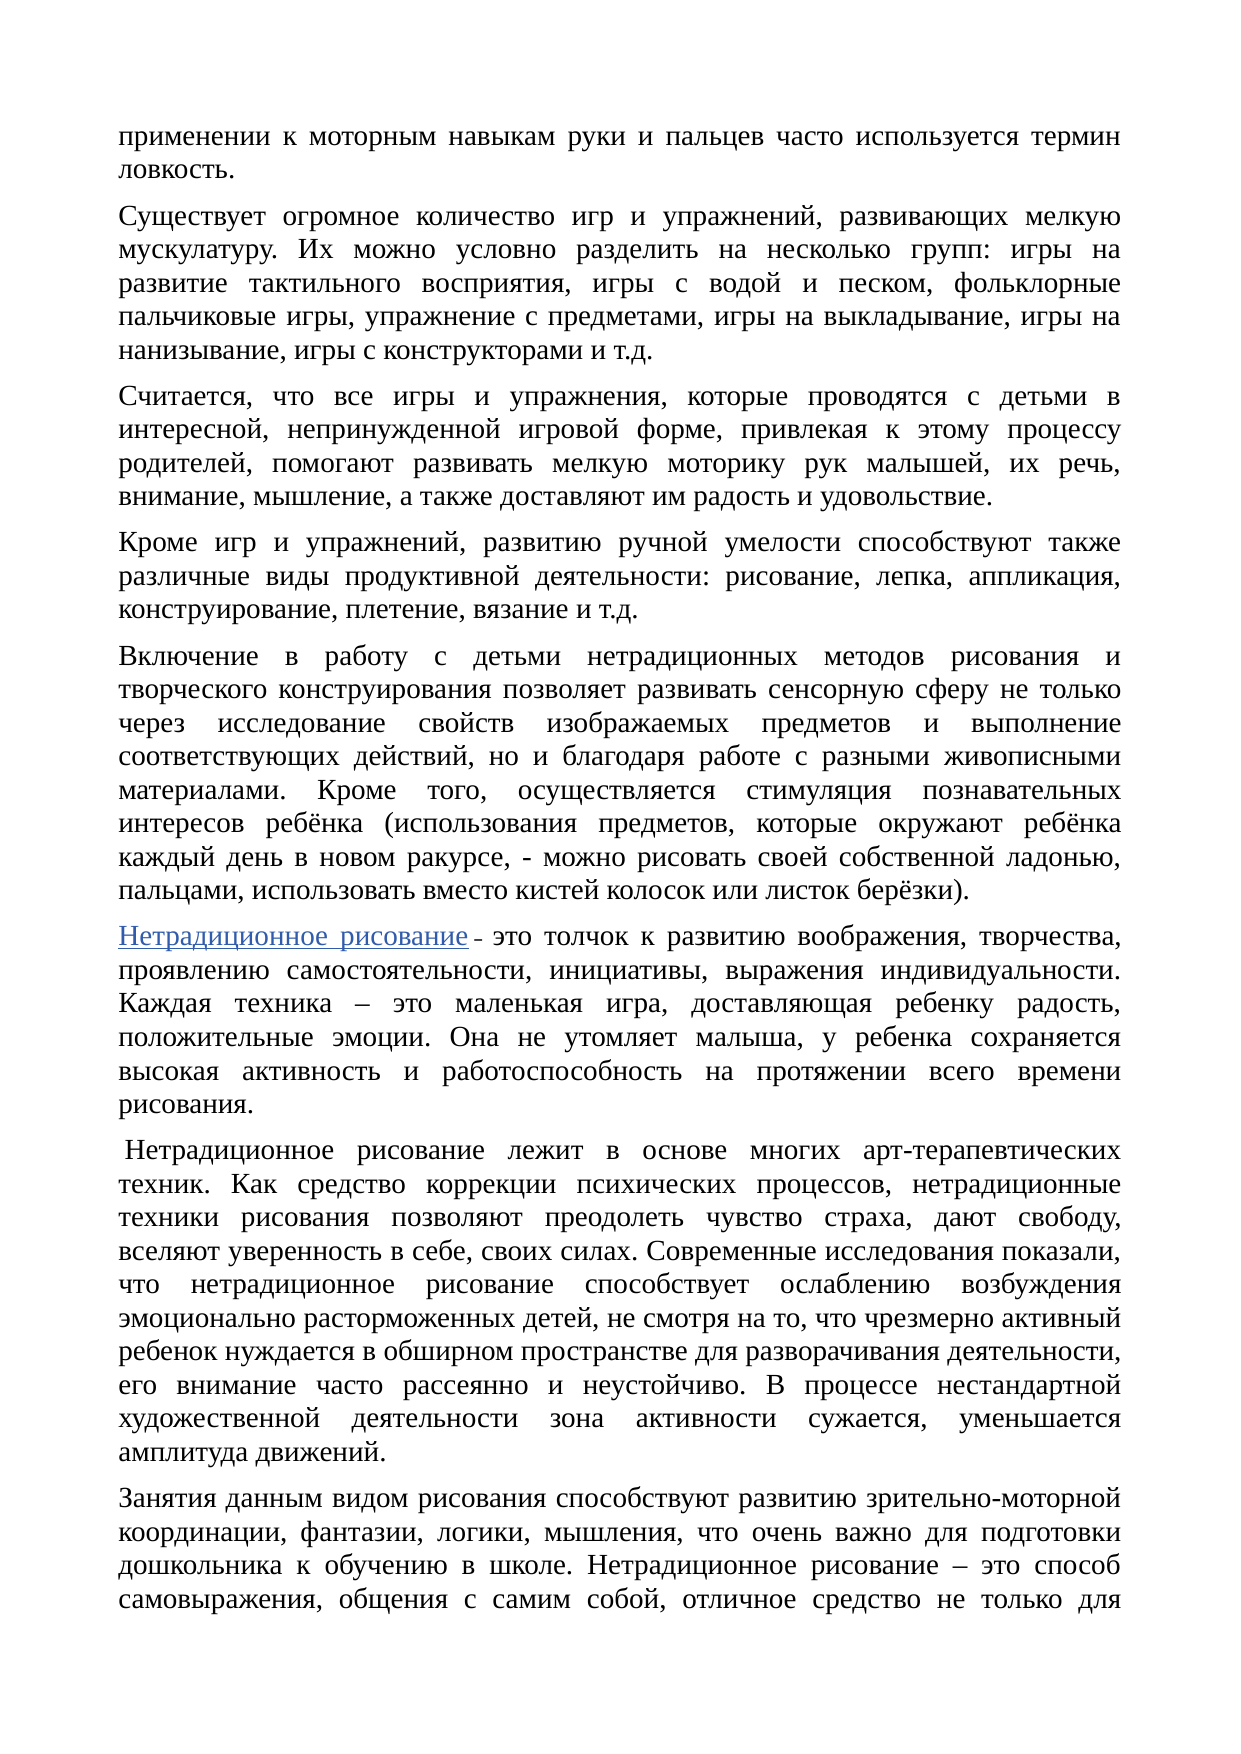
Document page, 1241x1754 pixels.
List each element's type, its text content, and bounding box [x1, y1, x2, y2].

text Нетрадиционное рисование – это толчок к развитию воображения, творчества, проявлению самостоятельности, инициативы, выражения индивидуальности. Каждая техника – это маленькая игра, доставляющая ребенку радость, положительные эмоции. Она не утомляет малыша, у ребенка сохраняется высокая активность и работоспособность на протяжении всего времени рисования. [118, 918, 1122, 1120]
text Существует огромное количество игр и упражнений, развивающих мелкую мускулатуру. Их можно условно разделить на несколько групп: игры на развитие тактильного восприятия, игры с водой и песком, фольклорные пальчиковые игры, упражнение с предметами, игры на выкладывание, игры на нанизывание, игры с конструкторами и т.д. [118, 198, 1122, 365]
text применении к моторным навыкам руки и пальцев часто используется термин ловкость. [118, 118, 1122, 185]
text Занятия данным видом рисования способствуют развитию зрительно-моторной координации, фантазии, логики, мышления, что очень важно для подготовки дошкольника к обучению в школе. Нетрадиционное рисование – это способ самовыражения, общения с самим собой, отличное средство не только для [118, 1480, 1122, 1614]
text Считается, что все игры и упражнения, которые проводятся с детьми в интересной, непринужденной игровой форме, привлекая к этому процессу родителей, помогают развивать мелкую моторику рук малышей, их речь, внимание, мышление, а также доставляют им радость и удовольствие. [118, 378, 1122, 512]
text Кроме игр и упражнений, развитию ручной умелости способствуют также различные виды продуктивной деятельности: рисование, лепка, аппликация, конструирование, плетение, вязание и т.д. [118, 524, 1122, 625]
text Нетрадиционное рисование лежит в основе многих арт-терапевтических техник. Как средство коррекции психических процессов, нетрадиционные техники рисования позволяют преодолеть чувство страха, дают свободу, вселяют уверенность в себе, своих силах. Современные исследования показали, что нетрадиционное рисование способствует ослаблению возбуждения эмоционально расторможенных детей, не смотря на то, что чрезмерно активный ребенок нуждается в обширном пространстве для разворачивания деятельности, его внимание часто рассеянно и неустойчиво. В процессе нестандартной художественной деятельности зона активности сужается, уменьшается амплитуда движений. [118, 1132, 1122, 1468]
text Включение в работу с детьми нетрадиционных методов рисования и творческого конструирования позволяет развивать сенсорную сферу не только через исследование свойств изображаемых предметов и выполнение соответствующих действий, но и благодаря работе с разными живописными материалами. Кроме того, осуществляется стимуляция познавательных интересов ребёнка (использования предметов, которые окружают ребёнка каждый день в новом ракурсе, - можно рисовать своей собственной ладонью, пальцами, использовать вместо кистей колосок или листок берёзки). [118, 638, 1122, 906]
